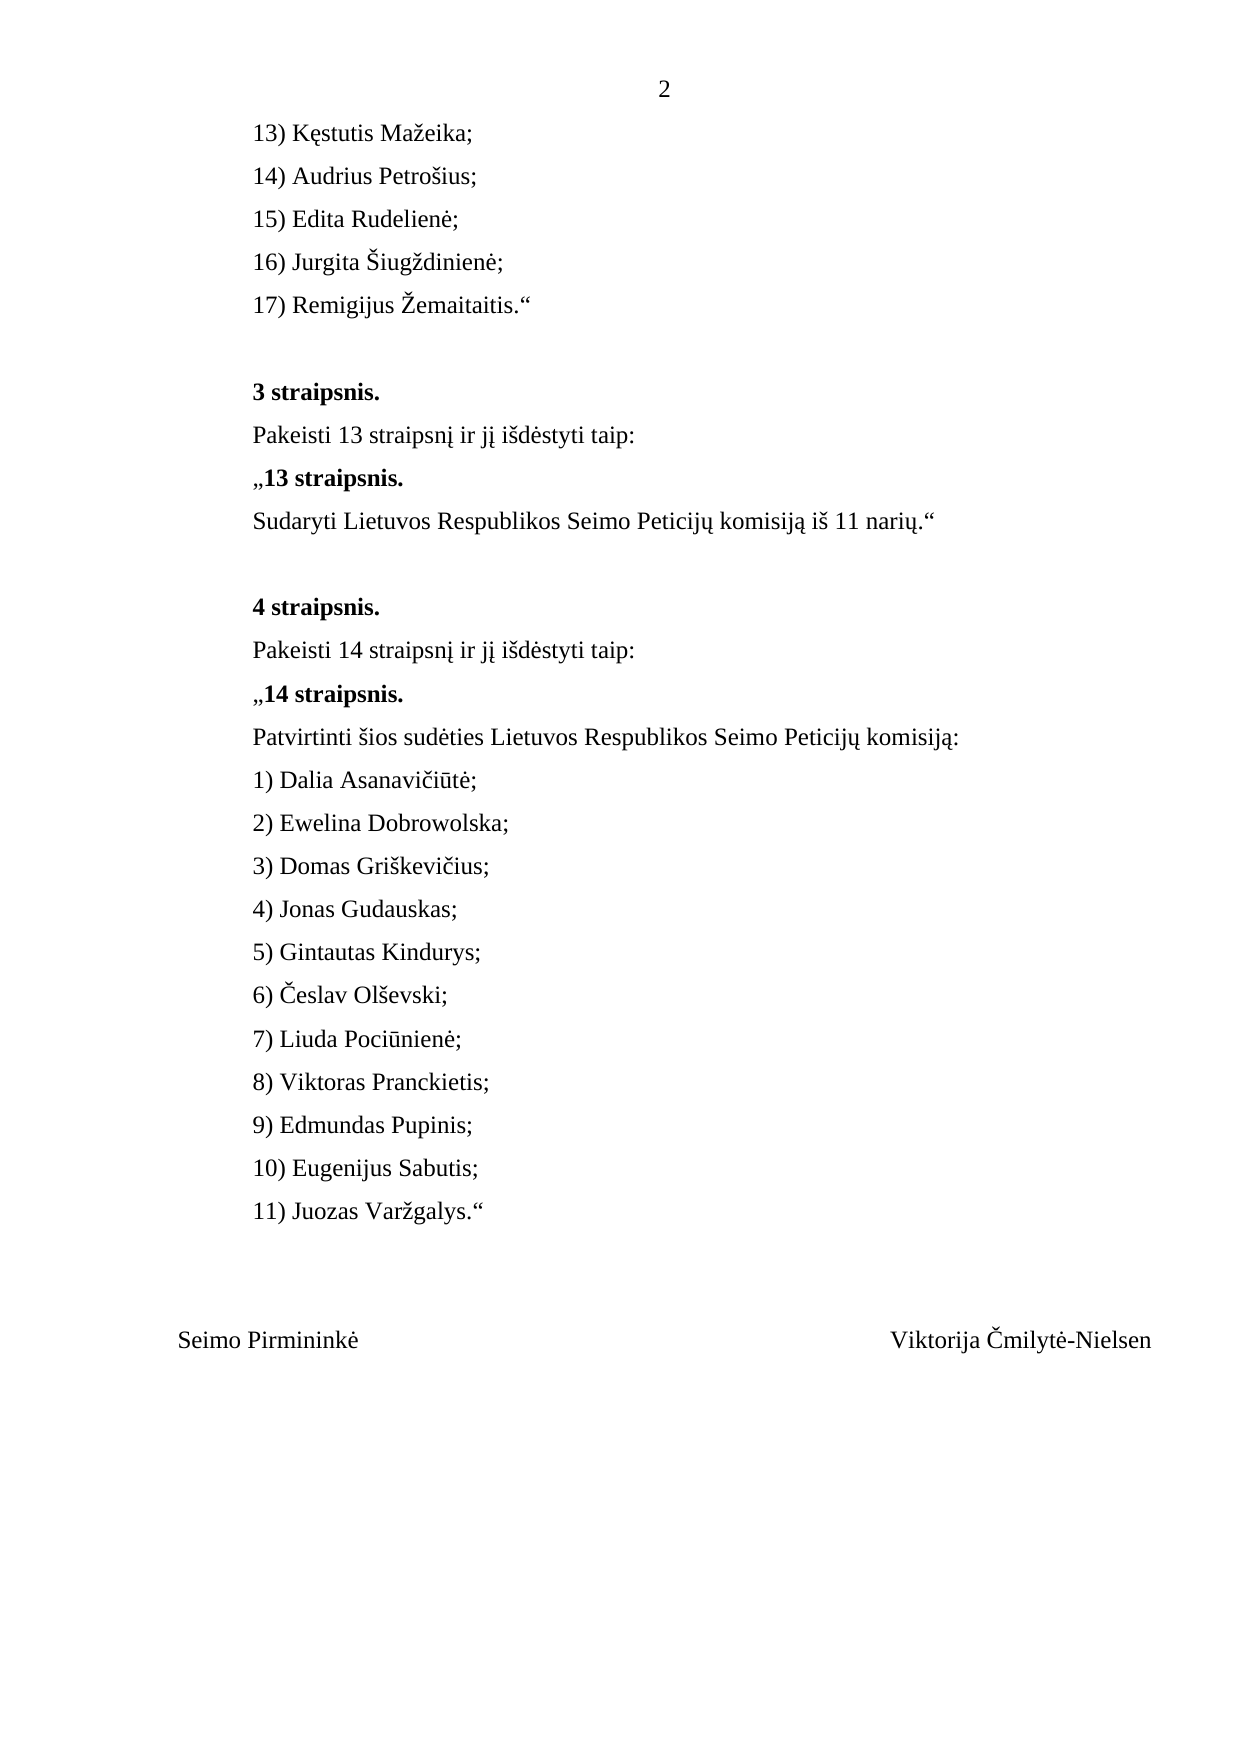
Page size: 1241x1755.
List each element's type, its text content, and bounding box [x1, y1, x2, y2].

text 15) Edita Rudelienė; [177, 204, 1152, 233]
text 4 straipsnis. [177, 592, 1152, 621]
text 9) Edmundas Pupinis; [177, 1110, 1152, 1139]
text Sudaryti Lietuvos Respublikos Seimo Peticijų komisiją iš 11 narių.“ [177, 506, 1152, 535]
text 7) Liuda Pociūnienė; [177, 1024, 1152, 1052]
text 5) Gintautas Kindurys; [177, 937, 1152, 966]
text „14 straipsnis. [177, 679, 1152, 707]
text 1) Dalia Asanavičiūtė; [177, 765, 1152, 794]
text 10) Eugenijus Sabutis; [177, 1153, 1152, 1182]
text 3) Domas Griškevičius; [177, 851, 1152, 880]
text Patvirtinti šios sudėties Lietuvos Respublikos Seimo Peticijų komisiją: [177, 722, 1152, 751]
text Seimo Pirmininkė Viktorija Čmilytė-Nielsen [177, 1326, 1152, 1354]
text 13) Kęstutis Mažeika; [177, 118, 1152, 147]
text 3 straipsnis. [177, 377, 1152, 406]
text 14) Audrius Petrošius; [177, 161, 1152, 190]
text 6) Česlav Olševski; [177, 981, 1152, 1009]
text Pakeisti 13 straipsnį ir jį išdėstyti taip: [177, 420, 1152, 449]
text 4) Jonas Gudauskas; [177, 894, 1152, 923]
text „13 straipsnis. [177, 463, 1152, 492]
text 8) Viktoras Pranckietis; [177, 1067, 1152, 1096]
text Pakeisti 14 straipsnį ir jį išdėstyti taip: [177, 636, 1152, 664]
text 16) Jurgita Šiugždinienė; [177, 247, 1152, 276]
text 11) Juozas Varžgalys.“ [177, 1196, 1152, 1225]
text 17) Remigijus Žemaitaitis.“ [177, 291, 1152, 319]
text 2) Ewelina Dobrowolska; [177, 808, 1152, 837]
